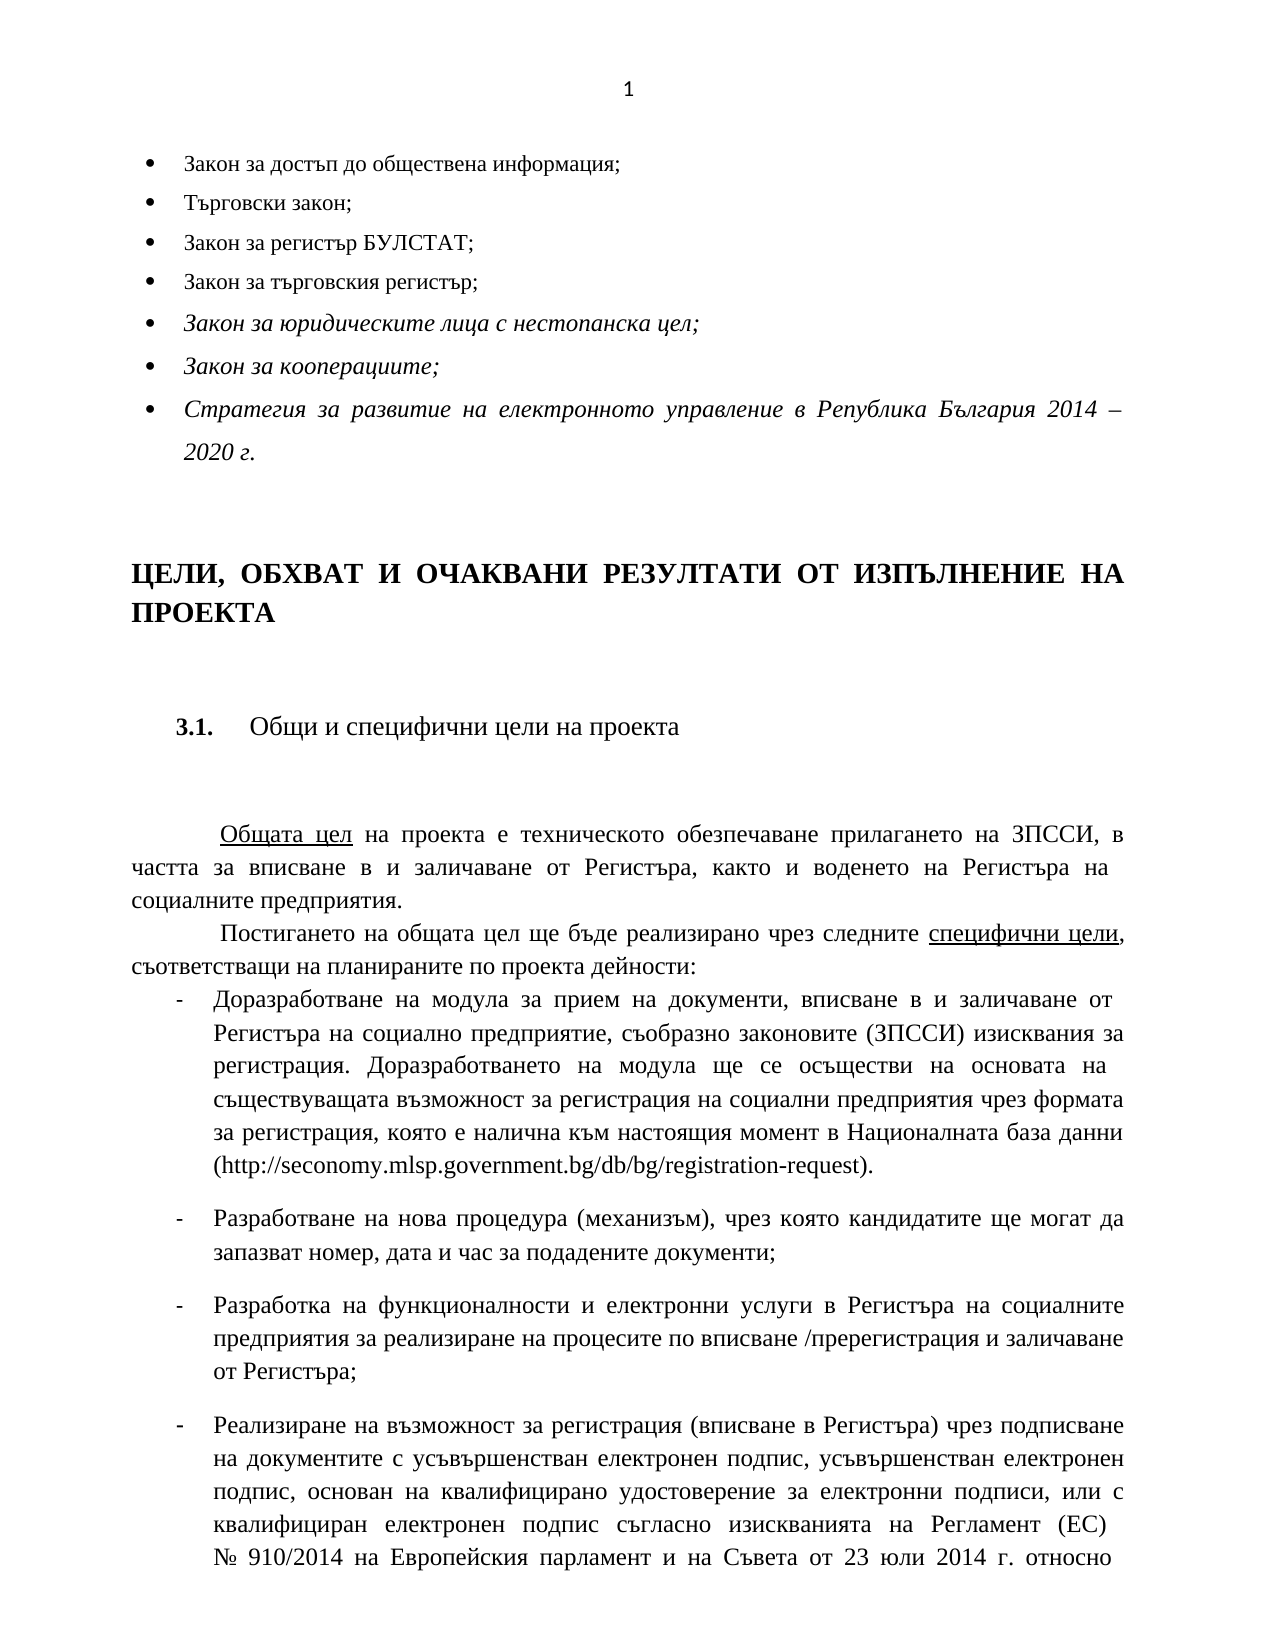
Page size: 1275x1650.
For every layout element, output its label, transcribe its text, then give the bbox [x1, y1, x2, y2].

list Закон за юридическите лица с нестопанска цел; [146, 308, 1125, 337]
subtitle Общи и специфични цели на проекта [176, 709, 1125, 741]
list Разработка на функционалности и електронни услуги в Регистъра на социалните предприятия за реализиране на процесите по вписване /пререгистрация и заличаване от Регистъра; [176, 1290, 1125, 1385]
subtitle ЦЕЛИ, ОБХВАТ И ОЧАКВАНИ РЕЗУЛТАТИ ОТ ИЗПЪЛНЕНИЕ НА ПРОЕКТА [131, 556, 1125, 628]
list Търговски закон; [146, 189, 1125, 216]
list Закон за достъп до обществена информация; [146, 150, 1125, 176]
list Стратегия за развитие на електронното управление в Република България 2014 – 2020 г. [146, 394, 1125, 466]
list Доразработване на модула за прием на документи, вписване в и заличаване от Регистъра на социално предприятие, съобразно законовите (ЗПССИ) изисквания за регистрация. Доразработването на модула ще се осъществи на основата на съществуващата възможност за регистрация на социални предприятия чрез формата за регистрация, която е налична към настоящия момент в Националната база данни (http://seconomy.mlsp.government.bg/db/bg/registration-request). [176, 984, 1125, 1178]
text Постигането на общата цел ще бъде реализирано чрез следните специфични цели, съответстващи на планираните по проекта дейности: [131, 918, 1125, 980]
list Реализиране на възможност за регистрация (вписване в Регистъра) чрез подписване на документите с усъвършенстван електронен подпис, усъвършенстван електронен подпис, основан на квалифицирано удостоверение за електронни подписи, или с квалифициран електронен подпис съгласно изискванията на Регламент (ЕС) № 910/2014 на Европейския парламент и на Съвета от 23 юли 2014 г. относно [176, 1410, 1125, 1571]
list Закон за кооперациите; [146, 351, 1125, 380]
list Закон за търговския регистър; [146, 268, 1125, 295]
text Общата цел на проекта е техническото обезпечаване прилагането на ЗПССИ, в частта за вписване в и заличаване от Регистъра, както и воденето на Регистъра на социалните предприятия. [131, 819, 1125, 914]
list Разработване на нова процедура (механизъм), чрез която кандидатите ще могат да запазват номер, дата и час за подадените документи; [176, 1203, 1125, 1265]
list Закон за регистър БУЛСТАТ; [146, 229, 1125, 255]
